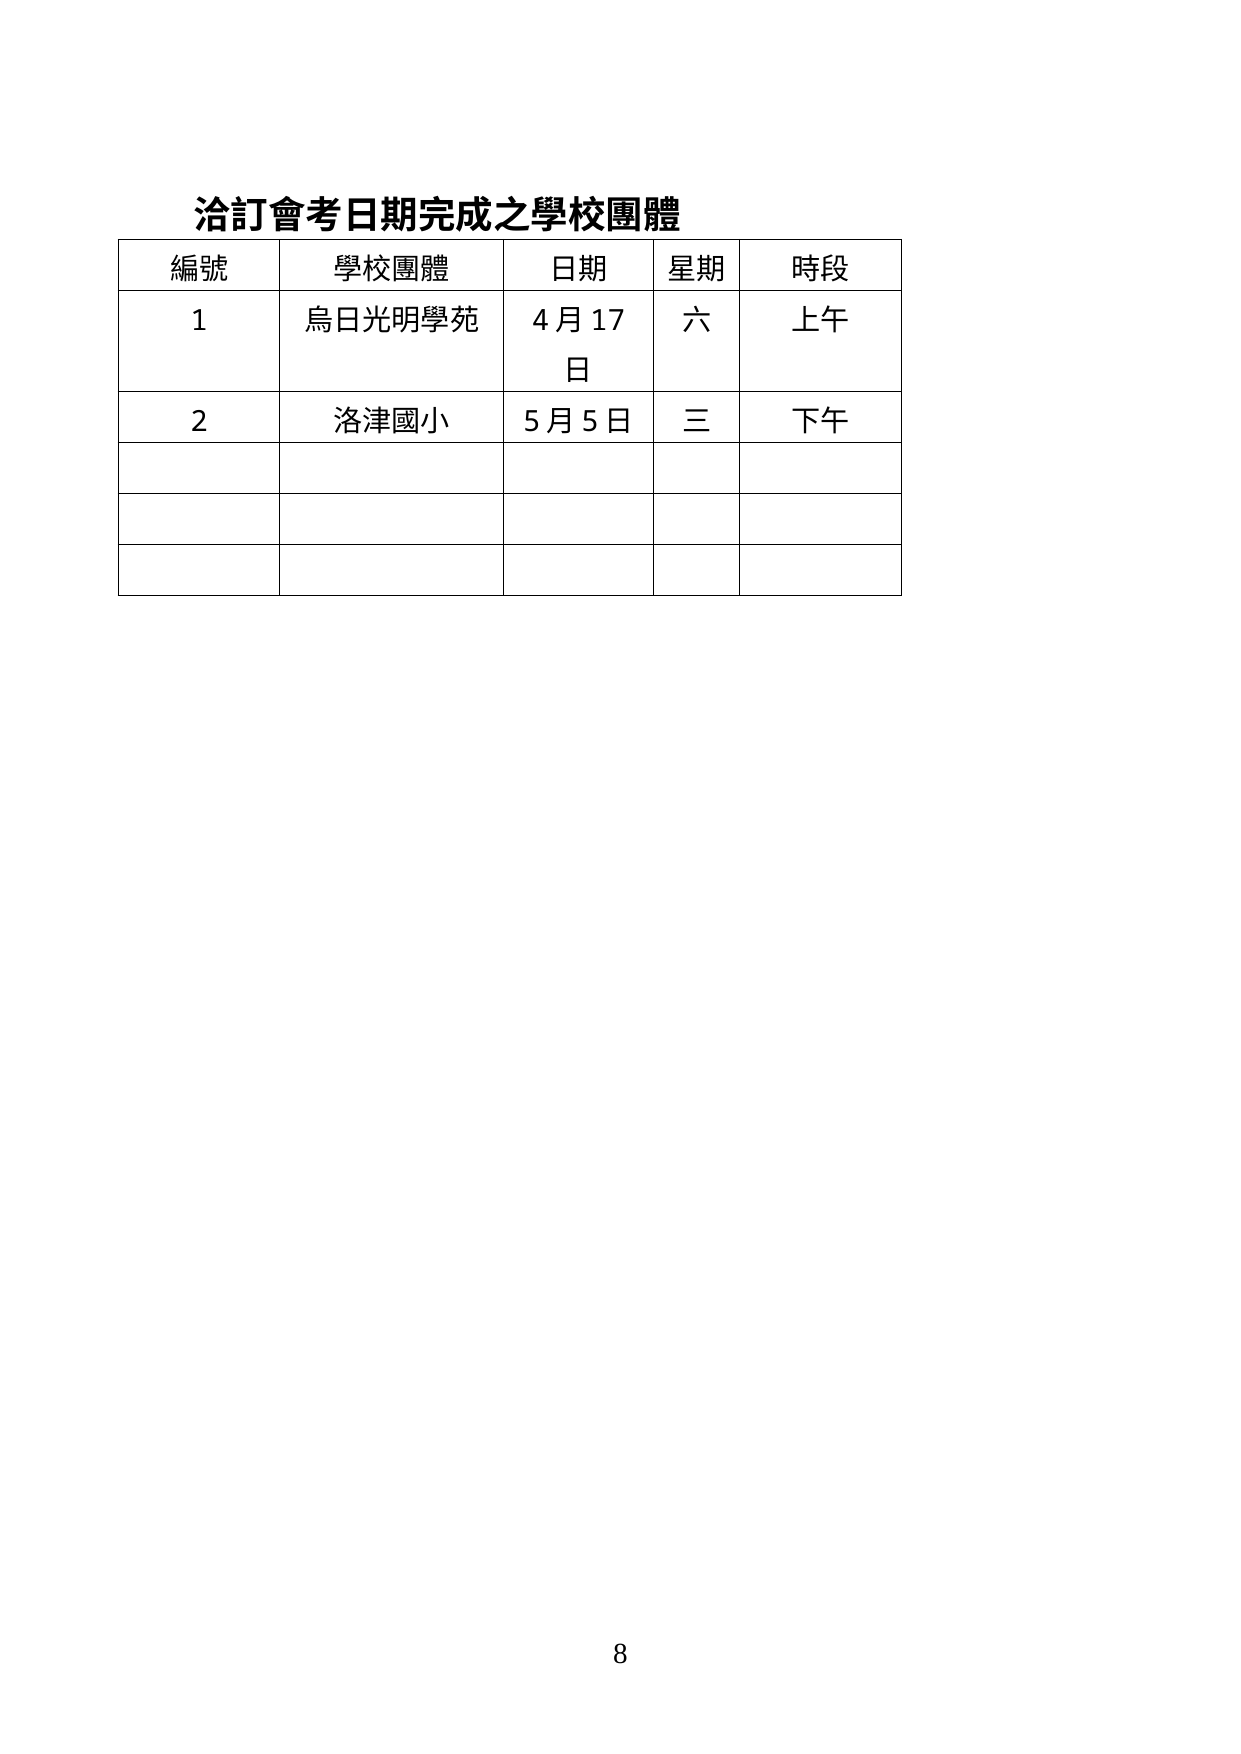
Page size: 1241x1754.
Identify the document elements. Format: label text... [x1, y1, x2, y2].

table_cell 4月17日 [504, 291, 653, 391]
table_header 時段 [740, 240, 901, 290]
table_cell 1 [119, 291, 279, 391]
table_cell [654, 494, 739, 544]
table_cell 六 [654, 291, 739, 391]
table_cell [119, 494, 279, 544]
table_cell 洛津國小 [280, 392, 503, 442]
table_header 編號 [119, 240, 279, 290]
table_cell [504, 494, 653, 544]
table_cell [654, 443, 739, 493]
table_cell [740, 443, 901, 493]
table_cell [280, 443, 503, 493]
table_cell 烏日光明學苑 [280, 291, 503, 391]
table_cell [280, 545, 503, 595]
table_cell 上午 [740, 291, 901, 391]
table_cell [740, 545, 901, 595]
table_cell [119, 545, 279, 595]
table_cell 5月5日 [504, 392, 653, 442]
table_cell [654, 545, 739, 595]
table_cell [740, 494, 901, 544]
table_cell [504, 443, 653, 493]
table_cell [280, 494, 503, 544]
table_header 日期 [504, 240, 653, 290]
table_cell 2 [119, 392, 279, 442]
table_cell [504, 545, 653, 595]
text 洽訂會考日期完成之學校團體 [193, 189, 1122, 239]
table_header 星期 [654, 240, 739, 290]
table_cell [119, 443, 279, 493]
table_cell 三 [654, 392, 739, 442]
table_cell 下午 [740, 392, 901, 442]
table_header 學校團體 [280, 240, 503, 290]
